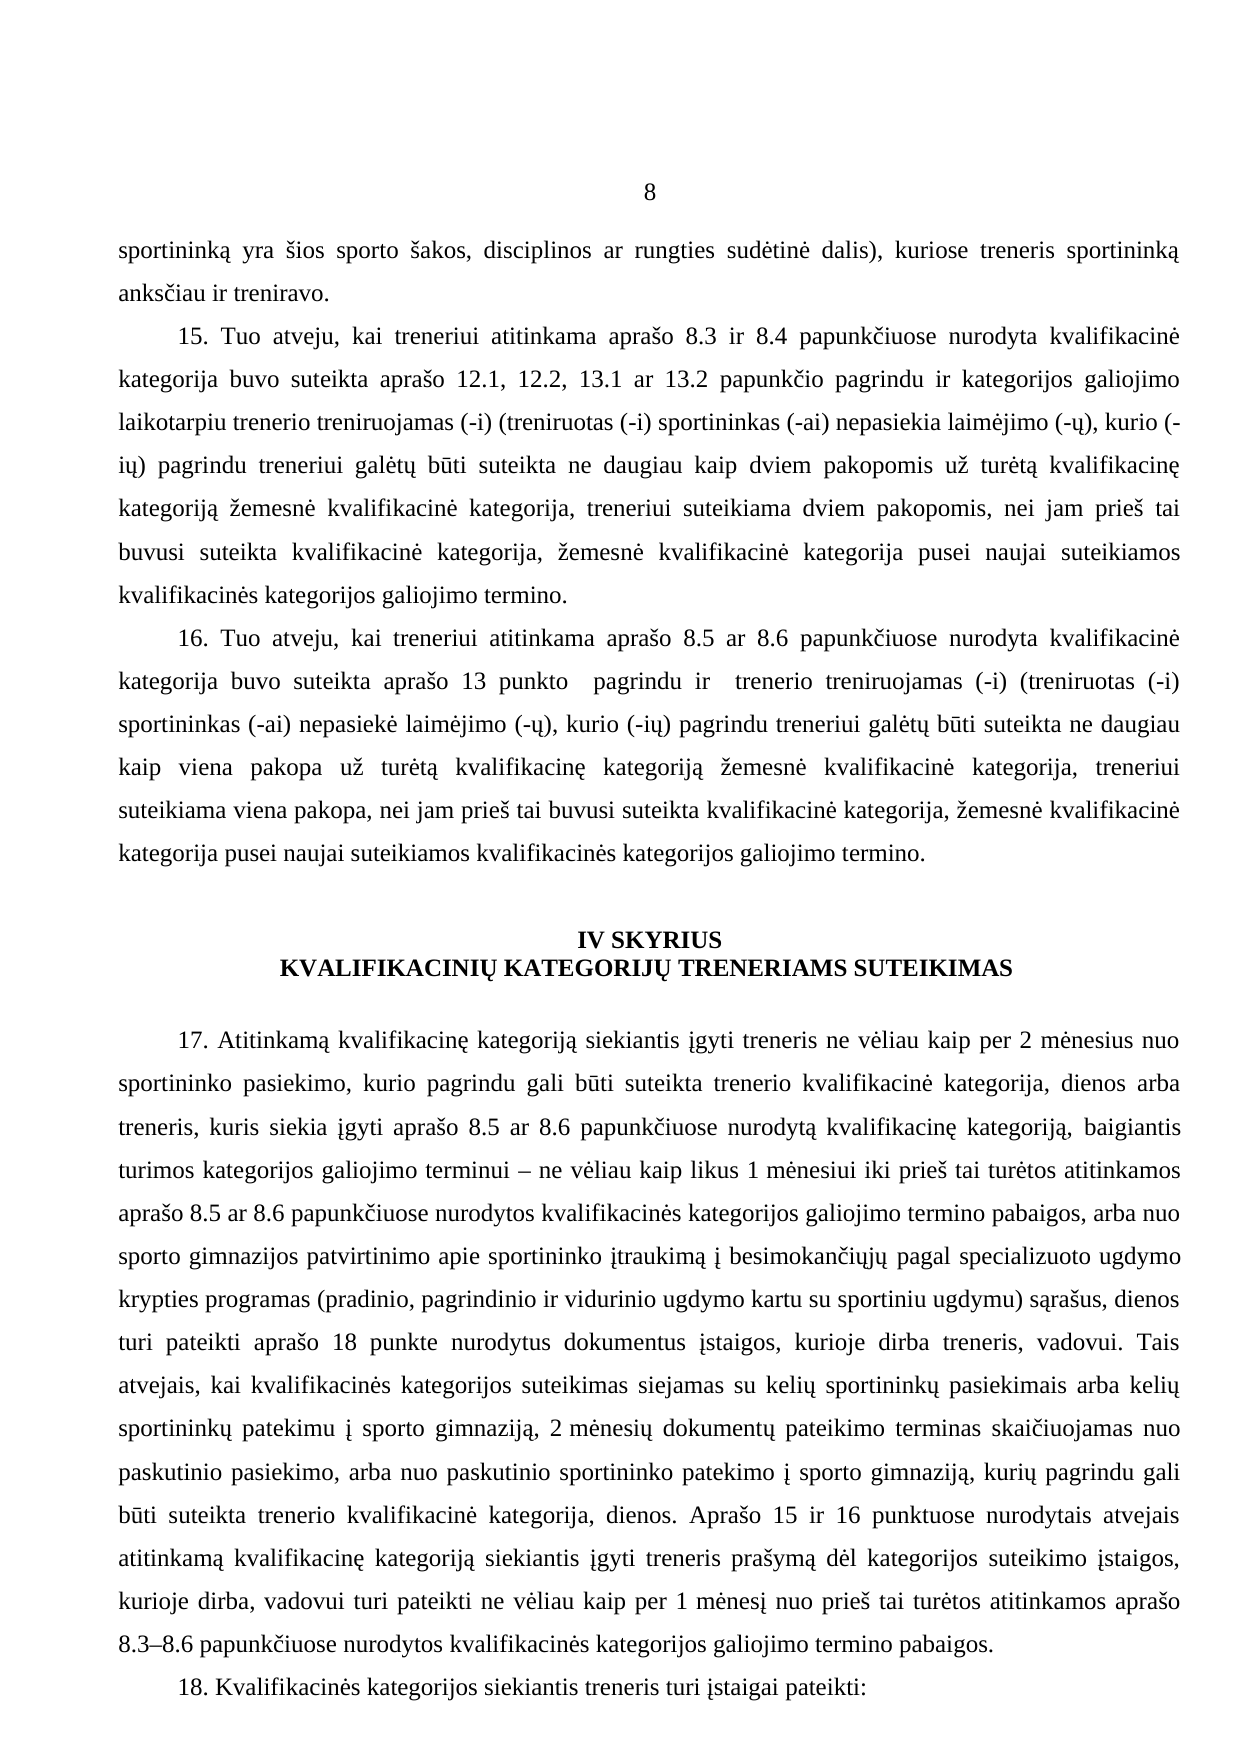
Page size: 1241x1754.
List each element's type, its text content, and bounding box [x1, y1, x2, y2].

text 16. Tuo atveju, kai treneriui atitinkama aprašo 8.5 ar 8.6 papunkčiuose nurodyta kvalifikacinė kategorija buvo suteikta aprašo 13 punkto pagrindu ir trenerio treniruojamas (-i) (treniruotas (-i) sportininkas (-ai) nepasiekė laimėjimo (-ų), kurio (-ių) pagrindu treneriui galėtų būti suteikta ne daugiau kaip viena pakopa už turėtą kvalifikacinę kategoriją žemesnė kvalifikacinė kategorija, treneriui suteikiama viena pakopa, nei jam prieš tai buvusi suteikta kvalifikacinė kategorija, žemesnė kvalifikacinė kategorija pusei naujai suteikiamos kvalifikacinės kategorijos galiojimo termino. [118, 623, 1181, 867]
text IV SKYRIUS [118, 925, 1181, 953]
text 15. Tuo atveju, kai treneriui atitinkama aprašo 8.3 ir 8.4 papunkčiuose nurodyta kvalifikacinė kategorija buvo suteikta aprašo 12.1, 12.2, 13.1 ar 13.2 papunkčio pagrindu ir kategorijos galiojimo laikotarpiu trenerio treniruojamas (-i) (treniruotas (-i) sportininkas (-ai) nepasiekia laimėjimo (-ų), kurio (-ių) pagrindu treneriui galėtų būti suteikta ne daugiau kaip dviem pakopomis už turėtą kvalifikacinę kategoriją žemesnė kvalifikacinė kategorija, treneriui suteikiama dviem pakopomis, nei jam prieš tai buvusi suteikta kvalifikacinė kategorija, žemesnė kvalifikacinė kategorija pusei naujai suteikiamos kvalifikacinės kategorijos galiojimo termino. [118, 321, 1181, 608]
text 18. Kvalifikacinės kategorijos siekiantis treneris turi įstaigai pateikti: [118, 1672, 1181, 1701]
text 17. Atitinkamą kvalifikacinę kategoriją siekiantis įgyti treneris ne vėliau kaip per 2 mėnesius nuo sportininko pasiekimo, kurio pagrindu gali būti suteikta trenerio kvalifikacinė kategorija, dienos arba treneris, kuris siekia įgyti aprašo 8.5 ar 8.6 papunkčiuose nurodytą kvalifikacinę kategoriją, baigiantis turimos kategorijos galiojimo terminui – ne vėliau kaip likus 1 mėnesiui iki prieš tai turėtos atitinkamos aprašo 8.5 ar 8.6 papunkčiuose nurodytos kvalifikacinės kategorijos galiojimo termino pabaigos, arba nuo sporto gimnazijos patvirtinimo apie sportininko įtraukimą į besimokančiųjų pagal specializuoto ugdymo krypties programas (pradinio, pagrindinio ir vidurinio ugdymo kartu su sportiniu ugdymu) sąrašus, dienos turi pateikti aprašo 18 punkte nurodytus dokumentus įstaigos, kurioje dirba treneris, vadovui. Tais atvejais, kai kvalifikacinės kategorijos suteikimas siejamas su kelių sportininkų pasiekimais arba kelių sportininkų patekimu į sporto gimnaziją, 2 mėnesių dokumentų pateikimo terminas skaičiuojamas nuo paskutinio pasiekimo, arba nuo paskutinio sportininko patekimo į sporto gimnaziją, kurių pagrindu gali būti suteikta trenerio kvalifikacinė kategorija, dienos. Aprašo 15 ir 16 punktuose nurodytais atvejais atitinkamą kvalifikacinę kategoriją siekiantis įgyti treneris prašymą dėl kategorijos suteikimo įstaigos, kurioje dirba, vadovui turi pateikti ne vėliau kaip per 1 mėnesį nuo prieš tai turėtos atitinkamos aprašo 8.3–8.6 papunkčiuose nurodytos kvalifikacinės kategorijos galiojimo termino pabaigos. [118, 1025, 1181, 1658]
text KVALIFIKACINIŲ KATEGORIJŲ TRENERIAMS SUTEIKIMAS [118, 953, 1181, 982]
text sportininką yra šios sporto šakos, disciplinos ar rungties sudėtinė dalis), kuriose treneris sportininką anksčiau ir treniravo. [118, 235, 1181, 307]
